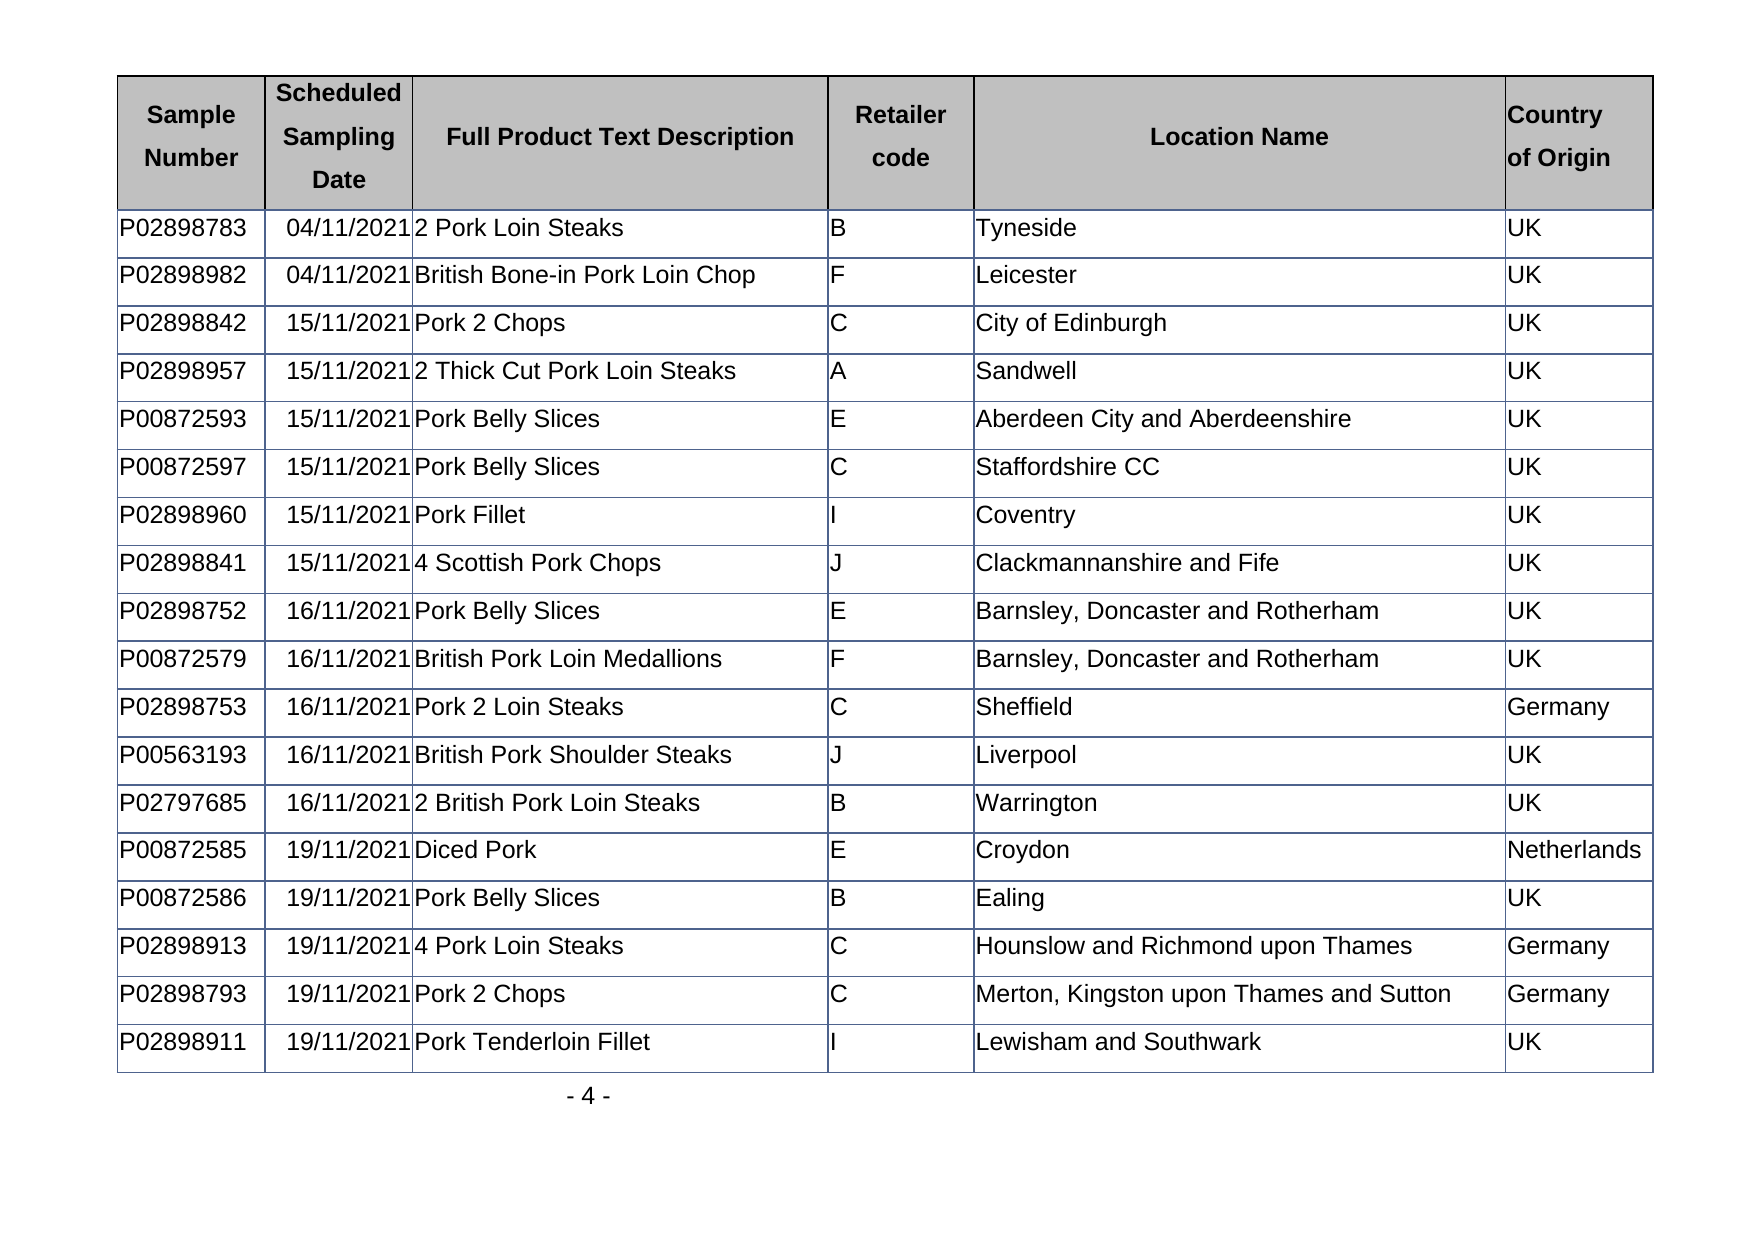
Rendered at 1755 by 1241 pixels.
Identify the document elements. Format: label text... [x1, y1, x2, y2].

table_cell P02797685 [118, 786, 264, 832]
table_cell 19/11/2021 [266, 834, 412, 880]
table_cell B [829, 882, 973, 928]
table_cell 15/11/2021 [266, 307, 412, 353]
table_header Country of Origin [1506, 77, 1652, 209]
table_cell Sheffield [975, 690, 1505, 736]
table_cell 16/11/2021 [266, 594, 412, 640]
table_cell 16/11/2021 [266, 738, 412, 784]
table_cell Germany [1506, 930, 1652, 976]
table_cell Diced Pork [413, 834, 827, 880]
table_cell Germany [1506, 977, 1652, 1024]
table_cell P00872593 [118, 402, 264, 449]
table_cell P02898960 [118, 498, 264, 544]
table_cell 15/11/2021 [266, 355, 412, 401]
table_cell Barnsley, Doncaster and Rotherham [975, 642, 1505, 688]
table_cell 19/11/2021 [266, 930, 412, 976]
table_cell Merton, Kingston upon Thames and Sutton [975, 977, 1505, 1024]
table_cell C [829, 450, 973, 497]
table_cell Pork Belly Slices [413, 594, 827, 640]
table_cell UK [1506, 450, 1652, 497]
table_cell Pork 2 Chops [413, 307, 827, 353]
table_cell P00872586 [118, 882, 264, 928]
table_cell P00872579 [118, 642, 264, 688]
table_cell E [829, 402, 973, 449]
table_cell UK [1506, 642, 1652, 688]
table_cell B [829, 211, 973, 257]
table_cell Pork 2 Loin Steaks [413, 690, 827, 736]
table_cell C [829, 690, 973, 736]
table_cell Hounslow and Richmond upon Thames [975, 930, 1505, 976]
table_cell Netherlands [1506, 834, 1652, 880]
table_cell UK [1506, 738, 1652, 784]
table_cell Pork 2 Chops [413, 977, 827, 1024]
table_cell P02898841 [118, 546, 264, 592]
table_cell Pork Belly Slices [413, 402, 827, 449]
table_cell Pork Fillet [413, 498, 827, 544]
table_cell 4 Pork Loin Steaks [413, 930, 827, 976]
table_cell P02898793 [118, 977, 264, 1024]
table_header Location Name [975, 77, 1505, 209]
table_cell City of Edinburgh [975, 307, 1505, 353]
table_cell 15/11/2021 [266, 450, 412, 497]
table_cell UK [1506, 594, 1652, 640]
table_cell J [829, 546, 973, 592]
table_cell P02898911 [118, 1025, 264, 1072]
table_header Sample Number [118, 77, 264, 209]
table_cell Pork Tenderloin Fillet [413, 1025, 827, 1072]
table_cell P02898752 [118, 594, 264, 640]
table_cell 16/11/2021 [266, 786, 412, 832]
table_header Scheduled Sampling Date [266, 77, 412, 209]
table_cell 15/11/2021 [266, 546, 412, 592]
table_cell Lewisham and Southwark [975, 1025, 1505, 1072]
table_cell C [829, 930, 973, 976]
table_cell Tyneside [975, 211, 1505, 257]
table_cell UK [1506, 211, 1652, 257]
table_cell UK [1506, 402, 1652, 449]
table_cell P00563193 [118, 738, 264, 784]
table_cell Warrington [975, 786, 1505, 832]
table_cell I [829, 498, 973, 544]
table_cell A [829, 355, 973, 401]
table_cell P02898753 [118, 690, 264, 736]
table_cell 15/11/2021 [266, 498, 412, 544]
table_cell C [829, 307, 973, 353]
table_cell I [829, 1025, 973, 1072]
table_cell 19/11/2021 [266, 882, 412, 928]
table_cell Clackmannanshire and Fife [975, 546, 1505, 592]
table_cell 2 Thick Cut Pork Loin Steaks [413, 355, 827, 401]
table_cell J [829, 738, 973, 784]
table_cell British Pork Shoulder Steaks [413, 738, 827, 784]
table_cell Germany [1506, 690, 1652, 736]
table_cell P02898783 [118, 211, 264, 257]
table_cell Aberdeen City and Aberdeenshire [975, 402, 1505, 449]
table_cell 15/11/2021 [266, 402, 412, 449]
table_header Full Product Text Description [413, 77, 827, 209]
table_cell 16/11/2021 [266, 642, 412, 688]
table_cell 2 British Pork Loin Steaks [413, 786, 827, 832]
table_cell 04/11/2021 [266, 211, 412, 257]
table_cell P02898982 [118, 259, 264, 305]
table_cell UK [1506, 355, 1652, 401]
table_cell British Bone-in Pork Loin Chop [413, 259, 827, 305]
table_cell Pork Belly Slices [413, 450, 827, 497]
table_cell P00872597 [118, 450, 264, 497]
table_cell British Pork Loin Medallions [413, 642, 827, 688]
table_cell UK [1506, 786, 1652, 832]
table_cell Pork Belly Slices [413, 882, 827, 928]
table_cell Leicester [975, 259, 1505, 305]
table_cell Ealing [975, 882, 1505, 928]
table_cell Staffordshire CC [975, 450, 1505, 497]
table_cell UK [1506, 882, 1652, 928]
table_cell E [829, 594, 973, 640]
table_cell UK [1506, 259, 1652, 305]
table_cell UK [1506, 1025, 1652, 1072]
table_cell 19/11/2021 [266, 977, 412, 1024]
table_cell P02898957 [118, 355, 264, 401]
table_cell 16/11/2021 [266, 690, 412, 736]
table_cell UK [1506, 546, 1652, 592]
table_cell 19/11/2021 [266, 1025, 412, 1072]
table_cell B [829, 786, 973, 832]
table_cell UK [1506, 307, 1652, 353]
table_cell F [829, 642, 973, 688]
table_cell E [829, 834, 973, 880]
table_cell C [829, 977, 973, 1024]
table_cell UK [1506, 498, 1652, 544]
table_cell Sandwell [975, 355, 1505, 401]
table_cell Barnsley, Doncaster and Rotherham [975, 594, 1505, 640]
table_cell 4 Scottish Pork Chops [413, 546, 827, 592]
table_cell F [829, 259, 973, 305]
table_header Retailer code [829, 77, 973, 209]
table_cell 04/11/2021 [266, 259, 412, 305]
table_cell Liverpool [975, 738, 1505, 784]
table_cell Coventry [975, 498, 1505, 544]
table_cell P02898913 [118, 930, 264, 976]
table_cell Croydon [975, 834, 1505, 880]
table_cell P00872585 [118, 834, 264, 880]
table_cell 2 Pork Loin Steaks [413, 211, 827, 257]
table_cell P02898842 [118, 307, 264, 353]
